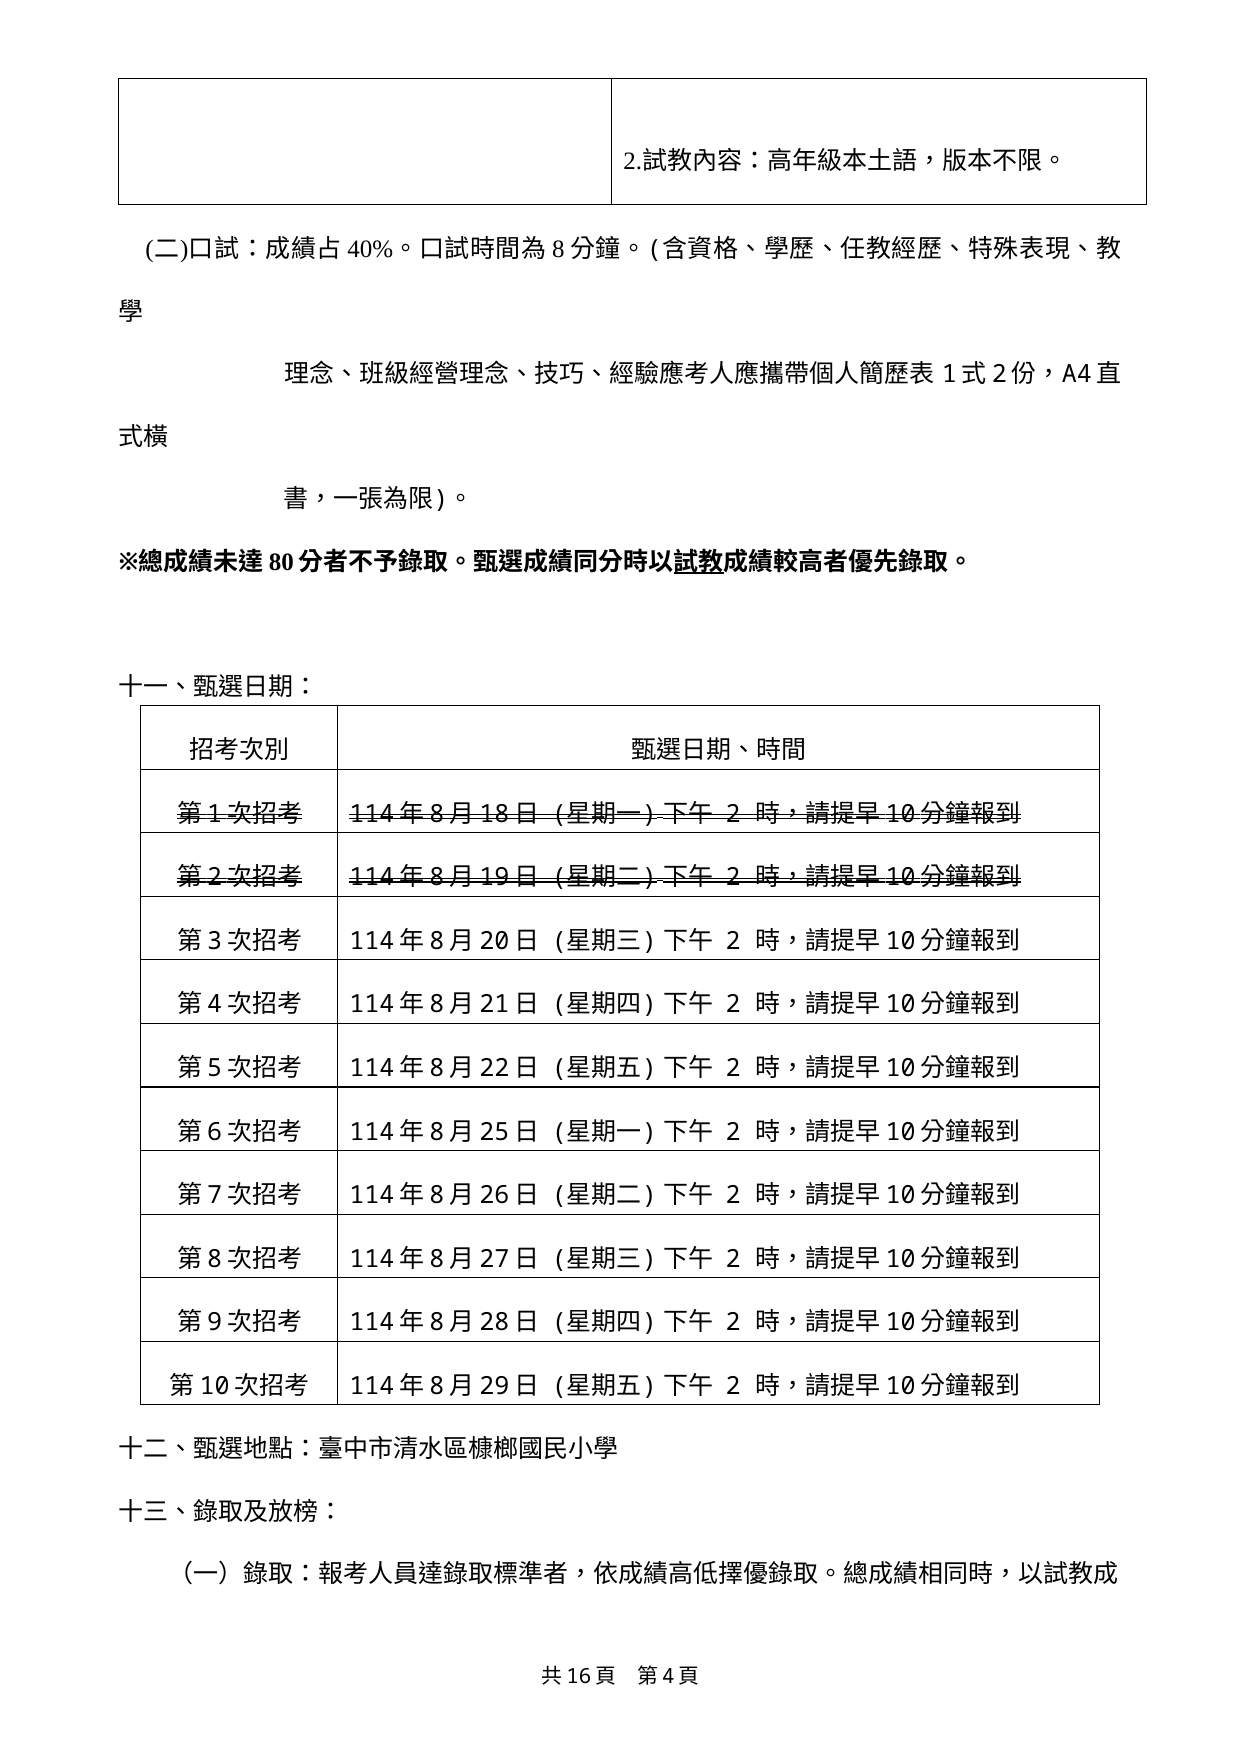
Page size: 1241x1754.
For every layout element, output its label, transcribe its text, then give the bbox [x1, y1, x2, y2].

table_cell 第5次招考 [141, 1024, 337, 1086]
table_cell 114年8月26日 (星期二) 下午 2 時，請提早10分鐘報到 [338, 1151, 1099, 1213]
text 十一、甄選日期： [118, 643, 1122, 705]
table_cell 114年8月29日 (星期五) 下午 2 時，請提早10分鐘報到 [338, 1342, 1099, 1404]
table_header [119, 79, 611, 204]
table_cell 114年8月20日 (星期三) 下午 2 時，請提早10分鐘報到 [338, 897, 1099, 959]
table_header 2.試教內容：高年級本土語，版本不限。 [612, 79, 1146, 204]
table_cell 第2次招考 [141, 833, 337, 896]
table_cell 114年8月22日 (星期五) 下午 2 時，請提早10分鐘報到 [338, 1024, 1099, 1086]
table_cell 第8次招考 [141, 1215, 337, 1277]
text ※總成績未達80分者不予錄取。甄選成績同分時以試教成績較高者優先錄取。 [118, 518, 1122, 580]
table_cell 114年8月27日 (星期三) 下午 2 時，請提早10分鐘報到 [338, 1215, 1099, 1277]
table_cell 第3次招考 [141, 897, 337, 959]
table_cell 第7次招考 [141, 1151, 337, 1213]
text (二)口試：成績占40%。口試時間為8分鐘。(含資格、學歷、任教經歷、特殊表現、教學 [118, 205, 1122, 330]
text 十二、甄選地點：臺中市清水區槺榔國民小學 [118, 1405, 1122, 1468]
table_cell 114年8月18日 (星期一) 下午 2 時，請提早10分鐘報到 [338, 770, 1099, 832]
table_cell 114年8月28日 (星期四) 下午 2 時，請提早10分鐘報到 [338, 1278, 1099, 1341]
table_cell 第9次招考 [141, 1278, 337, 1341]
text 理念、班級經營理念、技巧、經驗應考人應攜帶個人簡歷表1式2份，A4直式橫 [118, 330, 1122, 455]
text 十三、錄取及放榜： [118, 1468, 1122, 1530]
table_header 招考次別 [141, 706, 337, 769]
table_cell 第1次招考 [141, 770, 337, 832]
table_cell 第4次招考 [141, 960, 337, 1023]
table_cell 第10次招考 [141, 1342, 337, 1404]
table_cell 114年8月21日 (星期四) 下午 2 時，請提早10分鐘報到 [338, 960, 1099, 1023]
table_cell 114年8月25日 (星期一) 下午 2 時，請提早10分鐘報到 [338, 1088, 1099, 1150]
table_cell 114年8月19日 (星期二) 下午 2 時，請提早10分鐘報到 [338, 833, 1099, 896]
text （一）錄取：報考人員達錄取標準者，依成績高低擇優錄取。總成績相同時，以試教成 [168, 1530, 1122, 1593]
text 書，一張為限)。 [118, 455, 1122, 518]
table_cell 第6次招考 [141, 1088, 337, 1150]
table_header 甄選日期、時間 [338, 706, 1099, 769]
